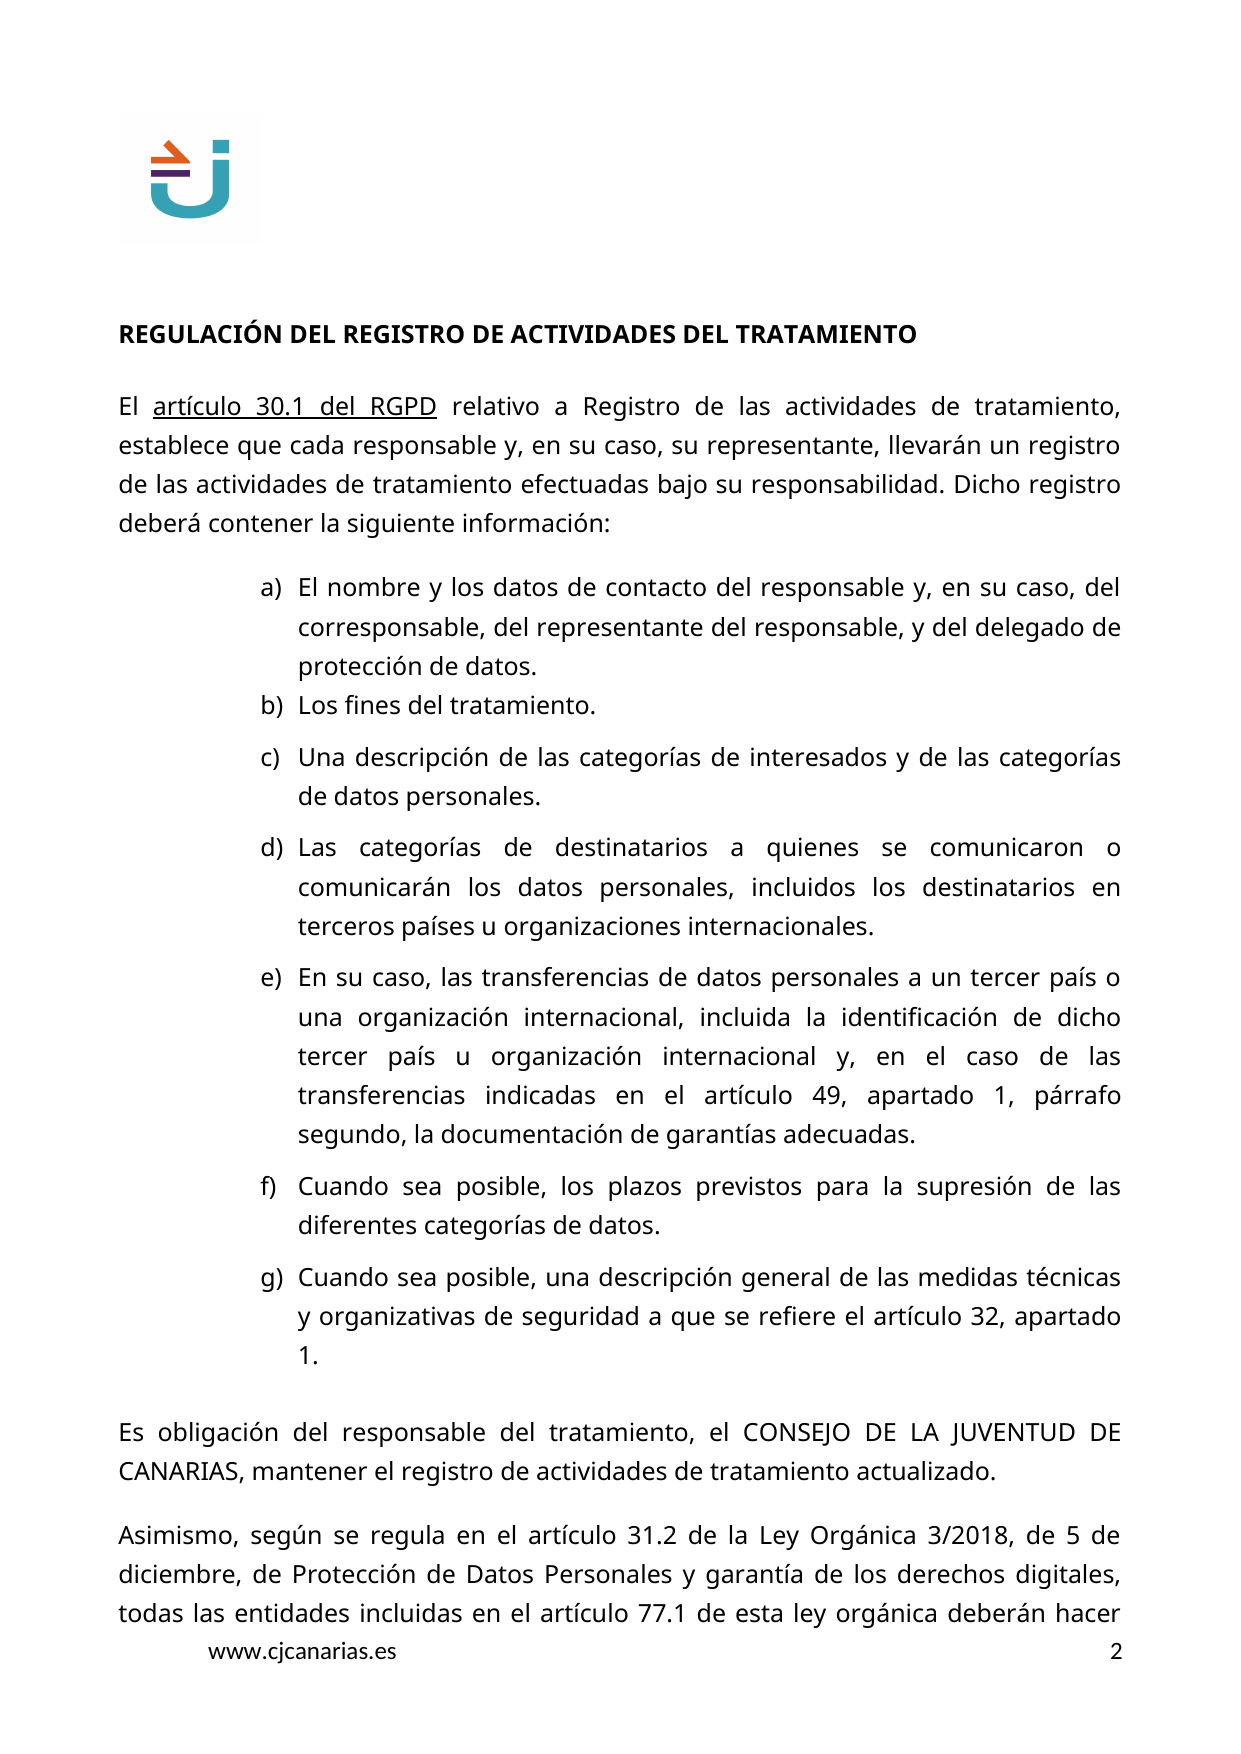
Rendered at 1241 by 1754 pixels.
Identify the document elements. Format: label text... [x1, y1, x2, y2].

list El nombre y los datos de contacto del responsable y, en su caso, del corresponsable, del representante del responsable, y del delegado de protección de datos. [260, 570, 1122, 682]
list Las categorías de destinatarios a quienes se comunicaron o comunicarán los datos personales, incluidos los destinatarios en terceros países u organizaciones internacionales. [260, 830, 1122, 942]
text Asimismo, según se regula en el artículo 31.2 de la Ley Orgánica 3/2018, de 5 de diciembre, de Protección de Datos Personales y garantía de los derechos digitales, todas las entidades incluidas en el artículo 77.1 de esta ley orgánica deberán hacer [118, 1517, 1122, 1630]
text El artículo 30.1 del RGPD relativo a Registro de las actividades de tratamiento, establece que cada responsable y, en su caso, su representante, llevarán un registro de las actividades de tratamiento efectuadas bajo su responsabilidad. Dicho registro deberá contener la siguiente información: [118, 388, 1122, 540]
text Es obligación del responsable del tratamiento, el CONSEJO DE LA JUVENTUD DE CANARIAS, mantener el registro de actividades de tratamiento actualizado. [118, 1414, 1122, 1487]
list En su caso, las transferencias de datos personales a un tercer país o una organización internacional, incluida la identificación de dicho tercer país u organización internacional y, en el caso de las transferencias indicadas en el artículo 49, apartado 1, párrafo segundo, la documentación de garantías adecuadas. [260, 960, 1122, 1151]
list Cuando sea posible, los plazos previstos para la supresión de las diferentes categorías de datos. [260, 1168, 1122, 1242]
list Los fines del tratamiento. [260, 687, 1122, 722]
subtitle REGULACIÓN DEL REGISTRO DE ACTIVIDADES DEL TRATAMIENTO [118, 317, 1122, 351]
list Cuando sea posible, una descripción general de las medidas técnicas y organizativas de seguridad a que se refiere el artículo 32, apartado 1. [260, 1259, 1122, 1372]
list Una descripción de las categorías de interesados y de las categorías de datos personales. [260, 739, 1122, 812]
